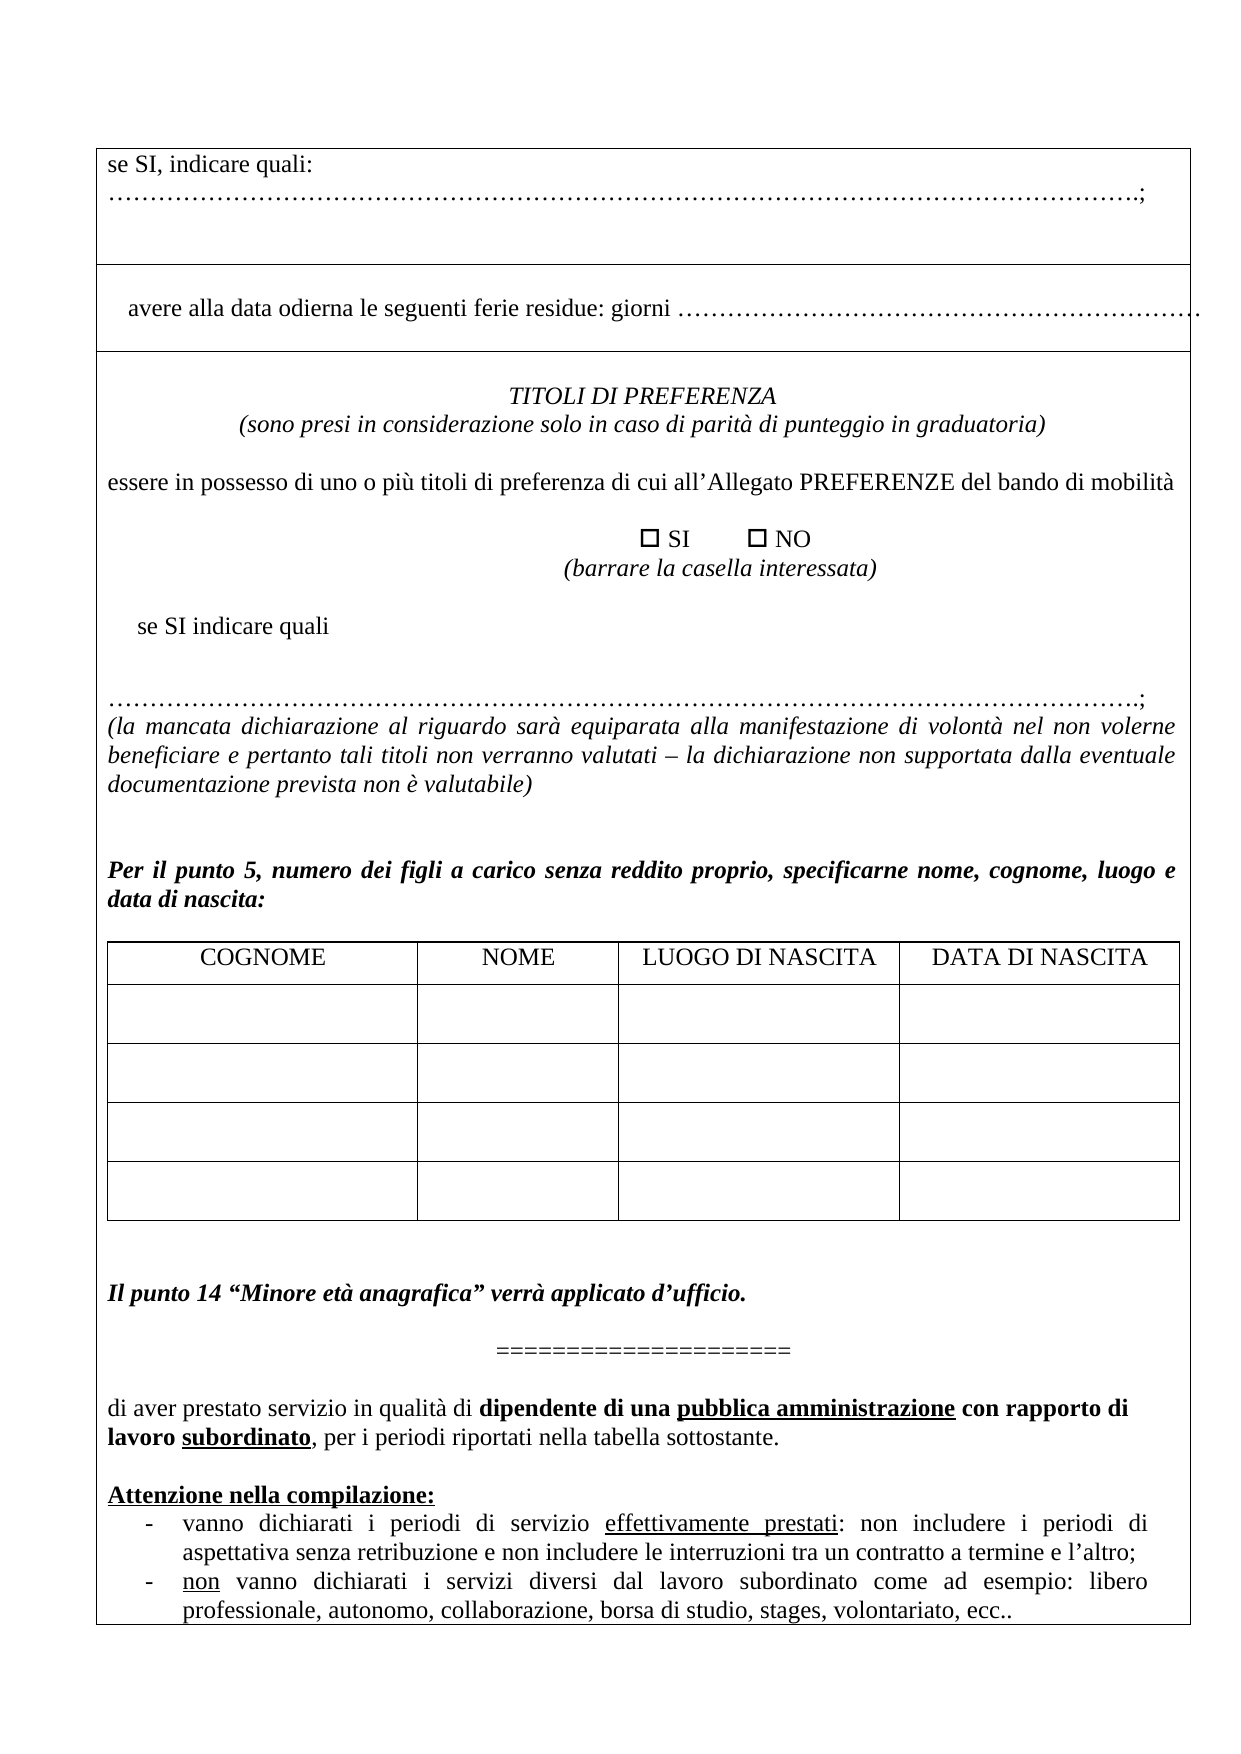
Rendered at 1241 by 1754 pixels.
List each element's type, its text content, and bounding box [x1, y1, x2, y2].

table_cell [73, 264, 96, 351]
table_cell avere alla data odierna le seguenti ferie residue: giorni ……………………………………………………… [97, 265, 1190, 351]
table_cell [619, 1162, 899, 1220]
table_header DATA DI NASCITA [900, 943, 1179, 984]
table_cell [418, 985, 618, 1043]
table_cell [900, 1103, 1179, 1161]
table_cell [73, 351, 96, 1623]
table_cell [108, 1103, 417, 1161]
table_cell TITOLI DI PREFERENZA (sono presi in considerazione solo in caso di parità di punteggio in graduatoria) essere in possesso di uno o più titoli di preferenza di cui all’Allegato PREFERENZE del bando di mobilità  SI  NO (barrare la casella interessata) se SI indicare quali …………………………………………………………………………………………………………….; (la mancata dichiarazione al riguardo sarà equiparata alla manifestazione di volontà nel non volerne beneficiare e pertanto tali titoli non verranno valutati – la dichiarazione non supportata dalla eventuale documentazione prevista non è valutabile) Per il punto 5, numero dei figli a carico senza reddito proprio, specificarne nome, cognome, luogo e data di nascita: Il punto 14 “Minore età anagrafica” verrà applicato d’ufficio. ===================== di aver prestato servizio in qualità di dipendente di una pubblica amministrazione con rapporto di lavoro subordinato, per i periodi riportati nella tabella sottostante. Attenzione nella compilazione: vanno dichiarati i periodi di servizio effettivamente prestati: non includere i periodi di aspettativa senza retribuzione e non includere le interruzioni tra un contratto a termine e l’altro; non vanno dichiarati i servizi diversi dal lavoro subordinato come ad esempio: libero professionale, autonomo, collaborazione, borsa di studio, stages, volontariato, ecc.. [97, 352, 1190, 1623]
table_cell [108, 985, 417, 1043]
table_cell [108, 1044, 417, 1102]
table_cell [619, 1044, 899, 1102]
table_cell [900, 1044, 1179, 1102]
table_cell [418, 1103, 618, 1161]
table_cell [900, 1162, 1179, 1220]
table_cell [900, 985, 1179, 1043]
table_cell se SI, indicare quali: …………………………………………………………………………………………………………….; [97, 149, 1190, 264]
table_header COGNOME [108, 943, 417, 984]
table_cell [108, 1162, 417, 1220]
table_cell [619, 985, 899, 1043]
table_cell [73, 148, 96, 264]
table_header LUOGO DI NASCITA [619, 943, 899, 984]
table_cell [619, 1103, 899, 1161]
table_header NOME [418, 943, 618, 984]
table_cell [418, 1044, 618, 1102]
table_cell [418, 1162, 618, 1220]
